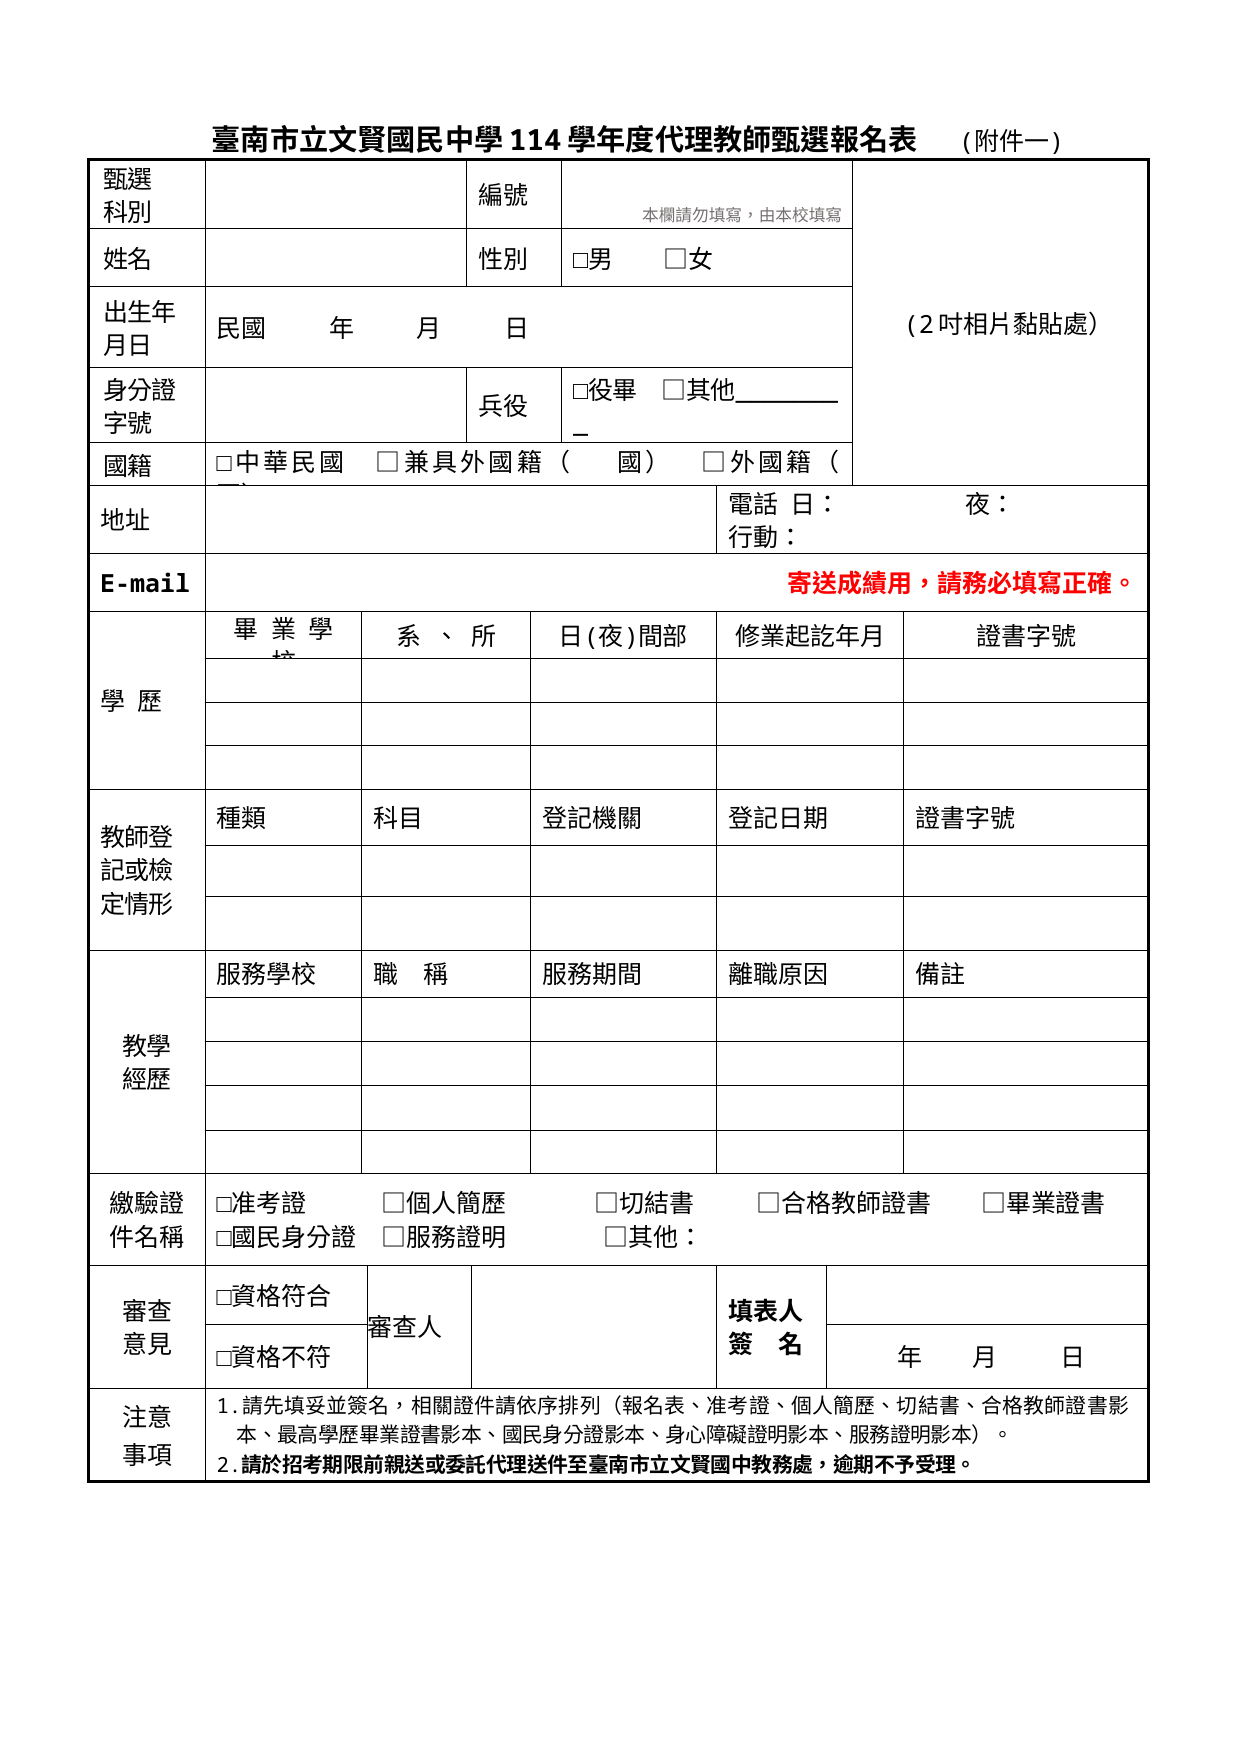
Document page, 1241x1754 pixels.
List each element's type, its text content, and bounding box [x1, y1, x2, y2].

table_cell [206, 1131, 361, 1172]
table_header 本欄請勿填寫，由本校填寫 [562, 161, 852, 228]
table_cell [206, 659, 361, 702]
table_cell [717, 1086, 903, 1130]
table_cell 離職原因 [717, 951, 903, 997]
table_cell □役畢 □其他________ [562, 368, 852, 442]
table_cell 服務學校 [206, 951, 361, 997]
table_cell 教學 經歷 [90, 951, 205, 1172]
table_cell 日(夜)間部 [531, 612, 716, 658]
table_cell □資格符合 [206, 1266, 367, 1324]
table_cell [531, 1131, 716, 1172]
table_cell 系 、 所 [362, 612, 530, 658]
table_cell [362, 746, 530, 789]
table_cell 兵役 [467, 368, 561, 442]
table_cell 服務期間 [531, 951, 716, 997]
table_cell [904, 659, 1147, 702]
table_cell 注意 事項 [90, 1389, 205, 1479]
table_cell [531, 846, 716, 896]
table_cell [362, 659, 530, 702]
table_cell 姓名 [90, 229, 205, 286]
table_cell [362, 846, 530, 896]
table_cell [362, 1042, 530, 1085]
table_header 甄選 科別 [90, 161, 205, 228]
table_cell [717, 998, 903, 1041]
table_cell 職 稱 [362, 951, 530, 997]
table_cell [904, 746, 1147, 789]
table_cell [904, 1086, 1147, 1130]
table_cell 教師登記或檢 定情形 [90, 790, 205, 950]
table_cell 性別 [467, 229, 561, 286]
table_cell [362, 1086, 530, 1130]
table_cell 畢 業 學 校 [206, 612, 361, 658]
table_cell [717, 659, 903, 702]
table_cell 備註 [904, 951, 1147, 997]
table_cell [531, 1086, 716, 1130]
table_cell 證書字號 [904, 612, 1147, 658]
table_cell □男 □女 [562, 229, 852, 286]
table_cell 登記日期 [717, 790, 903, 844]
table_cell [362, 897, 530, 950]
table_header 編號 [467, 161, 561, 228]
text 臺南市立文賢國民中學114學年度代理教師甄選報名表 (附件一) [89, 96, 1152, 158]
table_cell [717, 1131, 903, 1172]
table_cell [904, 998, 1147, 1041]
table_header (2吋相片黏貼處） [853, 161, 1147, 485]
table_cell [904, 703, 1147, 745]
table_cell 科目 [362, 790, 530, 844]
table_cell [531, 998, 716, 1041]
table_cell [531, 659, 716, 702]
table_cell 審查人 [368, 1266, 471, 1387]
table_cell 繳驗證件名稱 [90, 1174, 205, 1265]
table_cell [904, 846, 1147, 896]
table_cell [531, 1042, 716, 1085]
table_cell □准考證 □個人簡歷 □切結書 □合格教師證書 □畢業證書 □國民身分證 □服務證明 □其他： [206, 1174, 1147, 1265]
table_cell 民國 年 月 日 [206, 287, 852, 367]
table_cell [717, 897, 903, 950]
table_cell [531, 703, 716, 745]
table_cell 出生年月日 [90, 287, 205, 367]
table_cell [206, 703, 361, 745]
table_cell [206, 1086, 361, 1130]
table_cell 填表人 簽 名 [717, 1266, 826, 1387]
table_cell [206, 368, 466, 442]
table_cell 電話 日： 夜： 行動： [717, 486, 1147, 553]
table_header [206, 161, 466, 228]
table_cell [531, 897, 716, 950]
table_cell [827, 1266, 1147, 1324]
table_cell E-mail [90, 554, 205, 611]
table_cell [717, 1042, 903, 1085]
table_cell 審查 意見 [90, 1266, 205, 1387]
table_cell [206, 1042, 361, 1085]
table_cell 寄送成績用，請務必填寫正確。 [206, 554, 1147, 611]
table_cell [362, 998, 530, 1041]
table_cell [206, 746, 361, 789]
table_cell 國籍 [90, 443, 205, 485]
table_cell 證書字號 [904, 790, 1147, 844]
table_cell 學 歷 [90, 612, 205, 789]
table_cell [717, 846, 903, 896]
table_cell 年 月 日 [827, 1325, 1147, 1387]
table_cell 種類 [206, 790, 361, 844]
table_cell [717, 703, 903, 745]
table_cell [904, 1042, 1147, 1085]
table_cell [472, 1266, 716, 1387]
table_cell [206, 486, 716, 553]
table_cell [531, 746, 716, 789]
table_cell 修業起訖年月 [717, 612, 903, 658]
table_cell 身分證字號 [90, 368, 205, 442]
table_cell 地址 [90, 486, 205, 553]
table_cell 1.請先填妥並簽名，相關證件請依序排列（報名表、准考證、個人簡歷、切結書、合格教師證書影本、最高學歷畢業證書影本、國民身分證影本、身心障礙證明影本、服務證明影本）。 2.請於招考期限前親送或委託代理送件至臺南市立文賢國中教務處，逾期不予受理。 [206, 1389, 1147, 1479]
table_cell □資格不符 [206, 1325, 367, 1387]
table_cell [362, 703, 530, 745]
table_cell [206, 229, 466, 286]
table_cell [904, 897, 1147, 950]
table_cell [206, 897, 361, 950]
table_cell [206, 846, 361, 896]
table_cell [206, 998, 361, 1041]
table_cell [717, 746, 903, 789]
table_cell □中華民國 □兼具外國籍（ 國） □外國籍（ 國） [206, 443, 852, 485]
table_cell [362, 1131, 530, 1172]
table_cell 登記機關 [531, 790, 716, 844]
table_cell [904, 1131, 1147, 1172]
